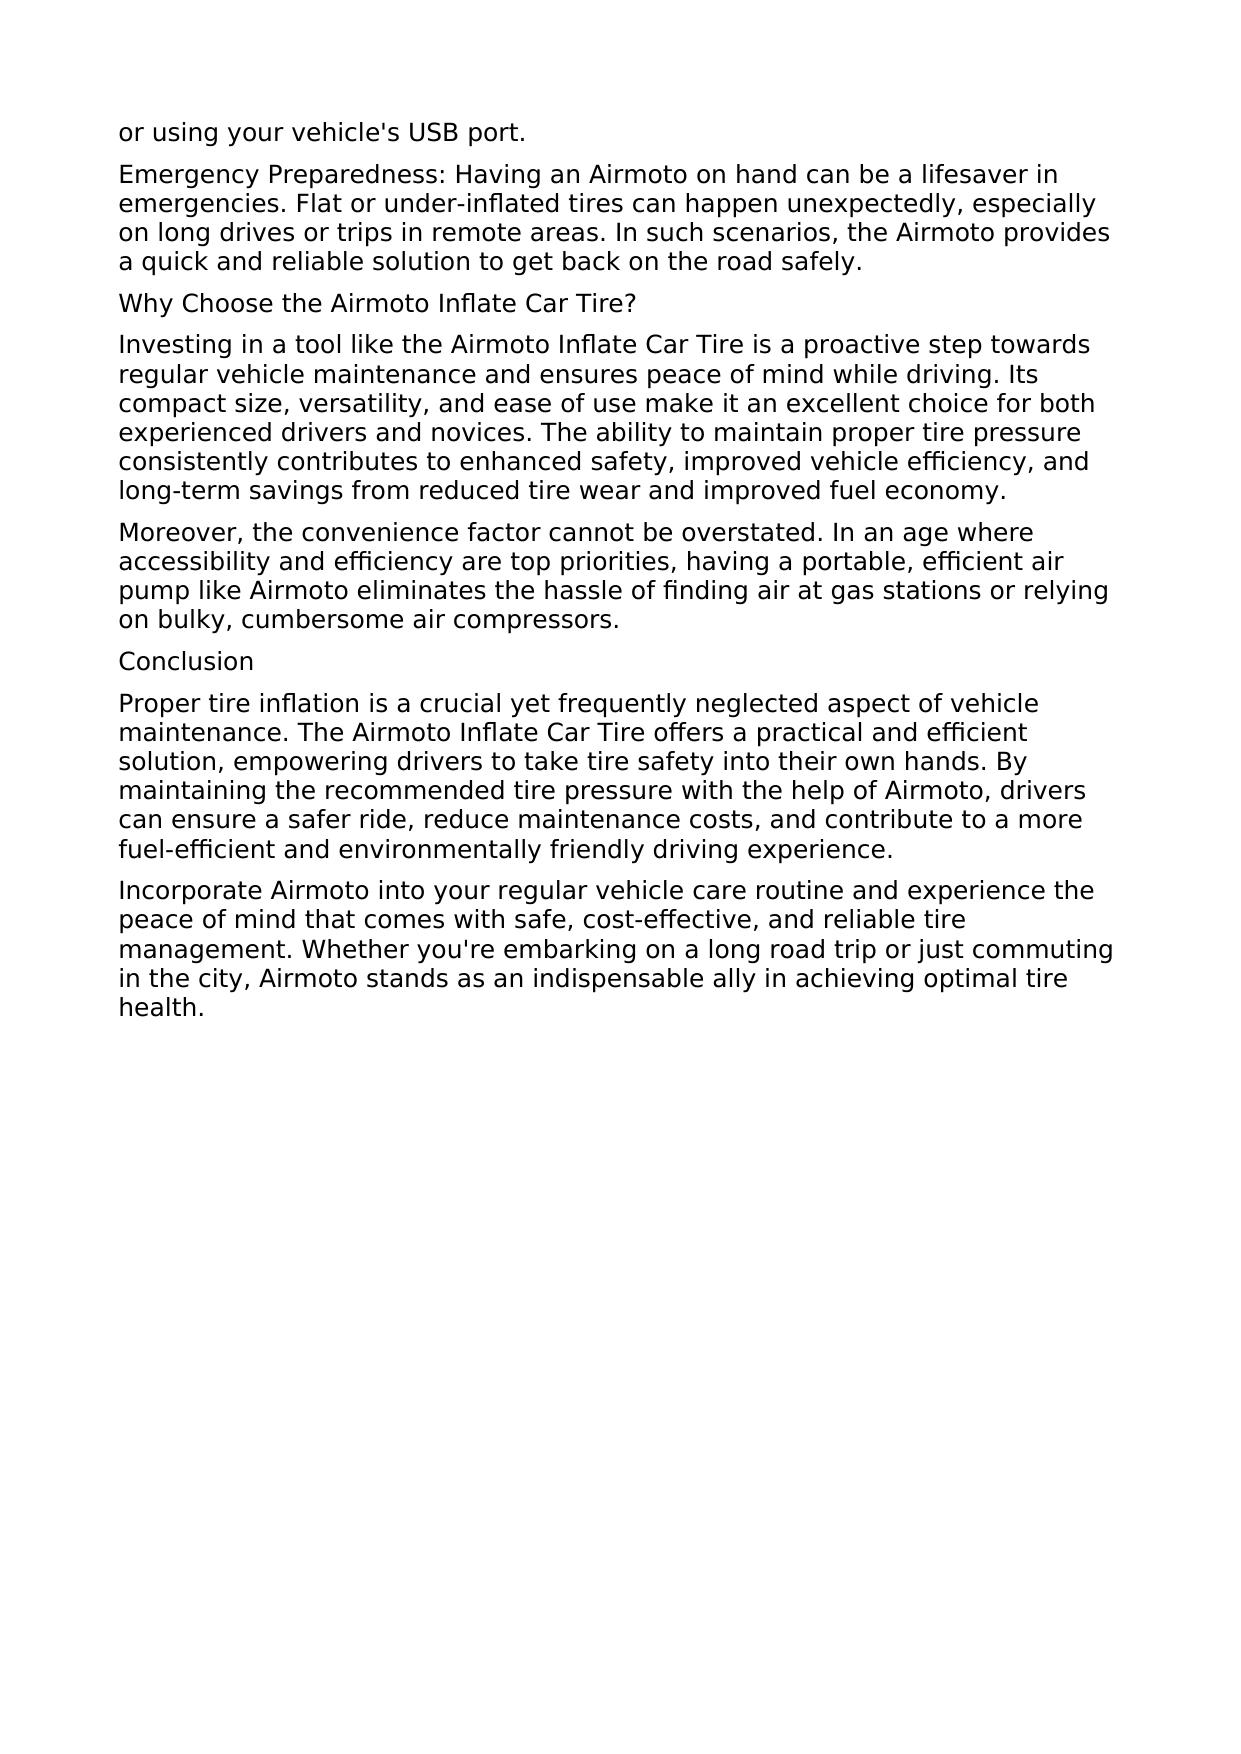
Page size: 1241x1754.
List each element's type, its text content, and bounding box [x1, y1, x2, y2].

text Why Choose the Airmoto Inflate Car Tire? [118, 289, 1122, 318]
text Incorporate Airmoto into your regular vehicle care routine and experience the peace of mind that comes with safe, cost-effective, and reliable tire management. Whether you're embarking on a long road trip or just commuting in the city, Airmoto stands as an indispensable ally in achieving optimal tire health. [118, 876, 1122, 1022]
text Conclusion [118, 647, 1122, 676]
text Investing in a tool like the Airmoto Inflate Car Tire is a proactive step towards regular vehicle maintenance and ensures peace of mind while driving. Its compact size, versatility, and ease of use make it an excellent choice for both experienced drivers and novices. The ability to maintain proper tire pressure consistently contributes to enhanced safety, improved vehicle efficiency, and long-term savings from reduced tire wear and improved fuel economy. [118, 331, 1122, 506]
text or using your vehicle's USB port. [118, 118, 1122, 147]
text Moreover, the convenience factor cannot be overstated. In an age where accessibility and efficiency are top priorities, having a portable, efficient air pump like Airmoto eliminates the hassle of finding air at gas stations or relying on bulky, cumbersome air compressors. [118, 518, 1122, 635]
text Proper tire inflation is a crucial yet frequently neglected aspect of vehicle maintenance. The Airmoto Inflate Car Tire offers a practical and efficient solution, empowering drivers to take tire safety into their own hands. By maintaining the recommended tire pressure with the help of Airmoto, drivers can ensure a safer ride, reduce maintenance costs, and contribute to a more fuel-efficient and environmentally friendly driving experience. [118, 689, 1122, 864]
text Emergency Preparedness: Having an Airmoto on hand can be a lifesaver in emergencies. Flat or under-inflated tires can happen unexpectedly, especially on long drives or trips in remote areas. In such scenarios, the Airmoto provides a quick and reliable solution to get back on the road safely. [118, 160, 1122, 276]
